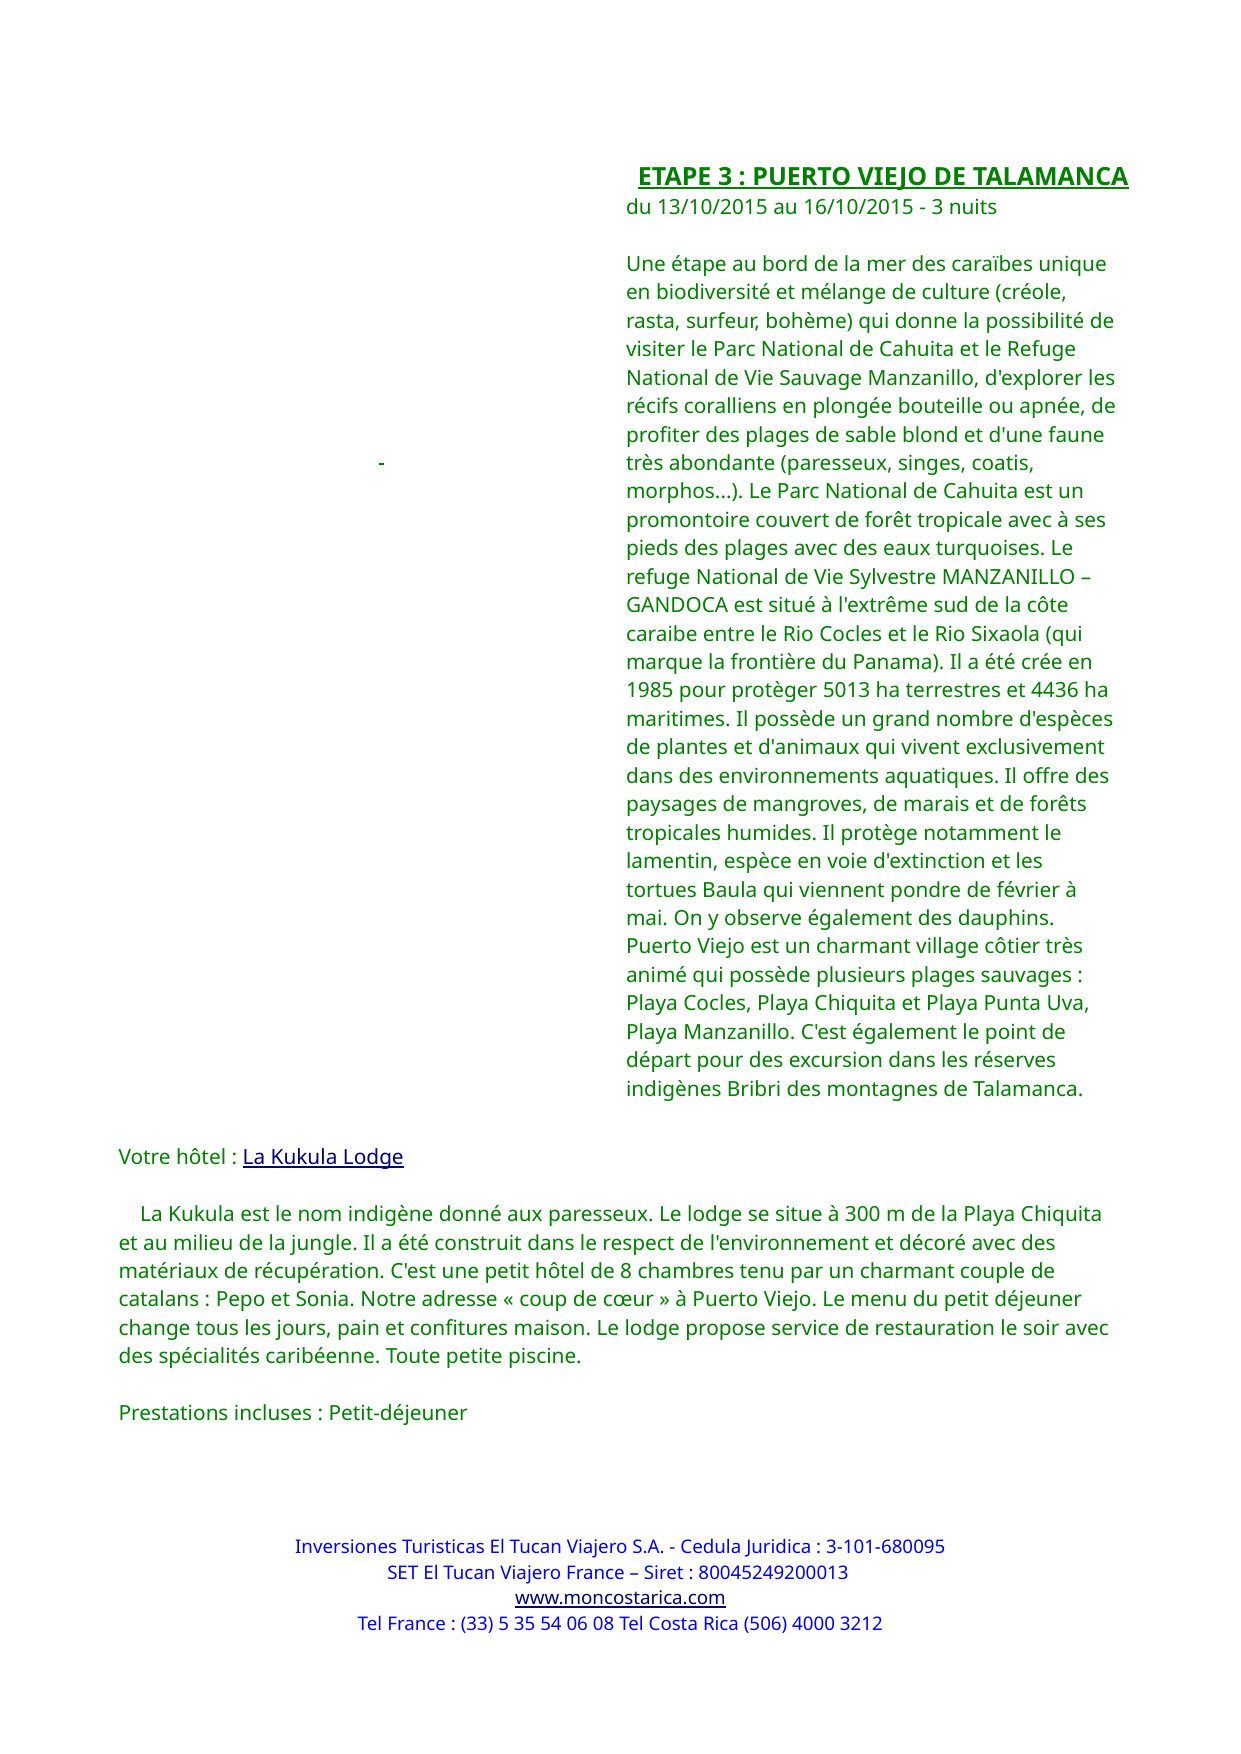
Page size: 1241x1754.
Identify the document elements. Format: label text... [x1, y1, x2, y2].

table_header ETAPE 3 : PUERTO VIEJO DE TALAMANCA du 13/10/2015 au 16/10/2015 - 3 nuits Une étape au bord de la mer des caraïbes unique en biodiversité et mélange de culture (créole, rasta, surfeur, bohème) qui donne la possibilité de visiter le Parc National de Cahuita et le Refuge National de Vie Sauvage Manzanillo, d'explorer les récifs coralliens en plongée bouteille ou apnée, de profiter des plages de sable blond et d'une faune très abondante (paresseux, singes, coatis, morphos...). Le Parc National de Cahuita est un promontoire couvert de forêt tropicale avec à ses pieds des plages avec des eaux turquoises. Le refuge National de Vie Sylvestre MANZANILLO – GANDOCA est situé à l'extrême sud de la côte caraibe entre le Rio Cocles et le Rio Sixaola (qui marque la frontière du Panama). Il a été crée en 1985 pour protèger 5013 ha terrestres et 4436 ha maritimes. Il possède un grand nombre d'espèces de plantes et d'animaux qui vivent exclusivement dans des environnements aquatiques. Il offre des paysages de mangroves, de marais et de forêts tropicales humides. Il protège notamment le lamentin, espèce en voie d'extinction et les tortues Baula qui viennent pondre de février à mai. On y observe également des dauphins. Puerto Viejo est un charmant village côtier très animé qui possède plusieurs plages sauvages : Playa Cocles, Playa Chiquita et Playa Punta Uva, Playa Manzanillo. C'est également le point de départ pour des excursion dans les réserves indigènes Bribri des montagnes de Talamanca. [620, 153, 1122, 1108]
table_header [118, 153, 620, 1108]
text La Kukula est le nom indigène donné aux paresseux. Le lodge se situe à 300 m de la Playa Chiquita et au milieu de la jungle. Il a été construit dans le respect de l'environnement et décoré avec des matériaux de récupération. C'est une petit hôtel de 8 chambres tenu par un charmant couple de catalans : Pepo et Sonia. Notre adresse « coup de cœur » à Puerto Viejo. Le menu du petit déjeuner change tous les jours, pain et confitures maison. Le lodge propose service de restauration le soir avec des spécialités caribéenne. Toute petite piscine. [118, 1199, 1122, 1370]
text Votre hôtel : La Kukula Lodge [118, 1142, 1122, 1170]
text Prestations incluses : Petit-déjeuner [118, 1398, 1122, 1427]
